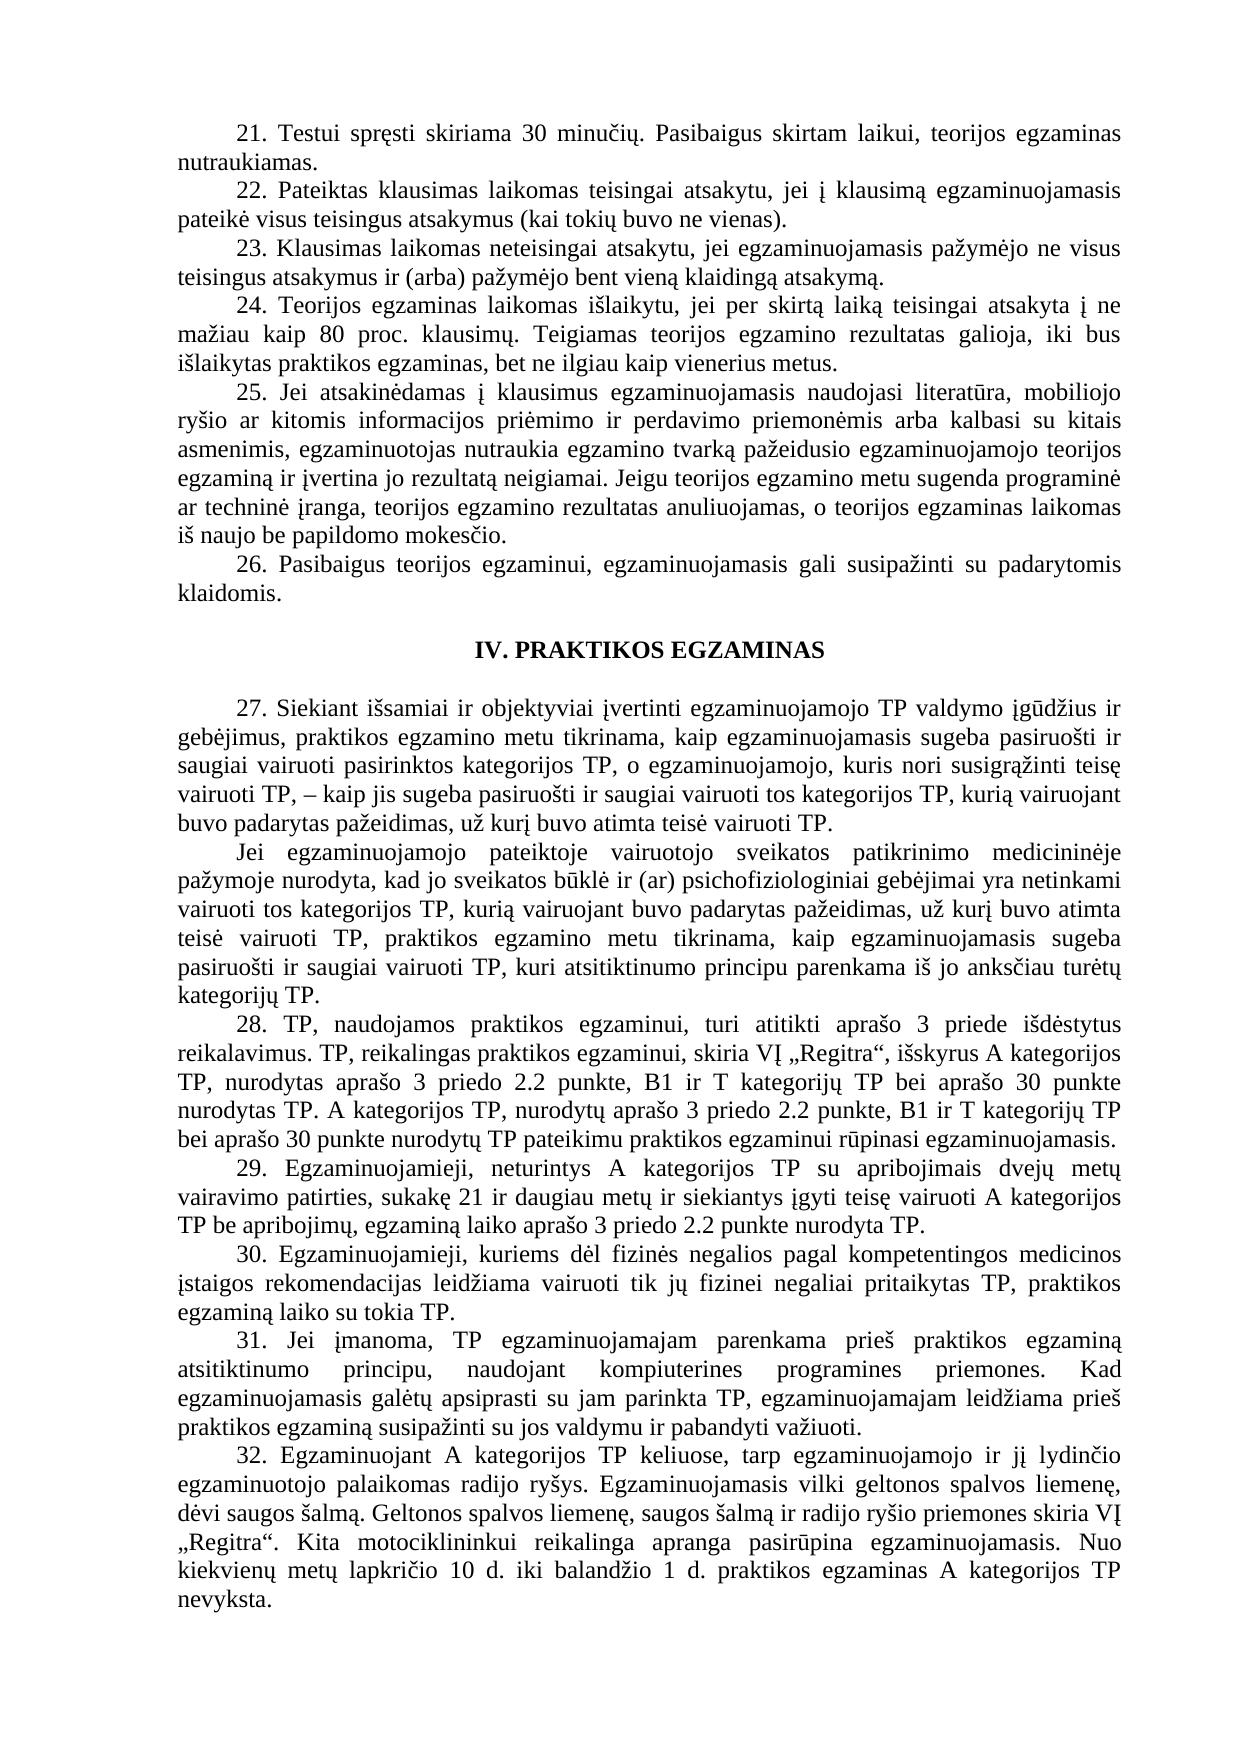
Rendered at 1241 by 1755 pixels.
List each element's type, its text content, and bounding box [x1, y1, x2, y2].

text 30. Egzaminuojamieji, kuriems dėl fizinės negalios pagal kompetentingos medicinos įstaigos rekomendacijas leidžiama vairuoti tik jų fizinei negaliai pritaikytas TP, praktikos egzaminą laiko su tokia TP. [177, 1239, 1122, 1326]
text 22. Pateiktas klausimas laikomas teisingai atsakytu, jei į klausimą egzaminuojamasis pateikė visus teisingus atsakymus (kai tokių buvo ne vienas). [177, 176, 1122, 233]
text 24. Teorijos egzaminas laikomas išlaikytu, jei per skirtą laiką teisingai atsakyta į ne mažiau kaip 80 proc. klausimų. Teigiamas teorijos egzamino rezultatas galioja, iki bus išlaikytas praktikos egzaminas, bet ne ilgiau kaip vienerius metus. [177, 291, 1122, 377]
text Jei egzaminuojamojo pateiktoje vairuotojo sveikatos patikrinimo medicininėje pažymoje nurodyta, kad jo sveikatos būklė ir (ar) psichofiziologiniai gebėjimai yra netinkami vairuoti tos kategorijos TP, kurią vairuojant buvo padarytas pažeidimas, už kurį buvo atimta teisė vairuoti TP, praktikos egzamino metu tikrinama, kaip egzaminuojamasis sugeba pasiruošti ir saugiai vairuoti TP, kuri atsitiktinumo principu parenkama iš jo anksčiau turėtų kategorijų TP. [177, 837, 1122, 1009]
text 25. Jei atsakinėdamas į klausimus egzaminuojamasis naudojasi literatūra, mobiliojo ryšio ar kitomis informacijos priėmimo ir perdavimo priemonėmis arba kalbasi su kitais asmenimis, egzaminuotojas nutraukia egzamino tvarką pažeidusio egzaminuojamojo teorijos egzaminą ir įvertina jo rezultatą neigiamai. Jeigu teorijos egzamino metu sugenda programinė ar techninė įranga, teorijos egzamino rezultatas anuliuojamas, o teorijos egzaminas laikomas iš naujo be papildomo mokesčio. [177, 377, 1122, 549]
text 31. Jei įmanoma, TP egzaminuojamajam parenkama prieš praktikos egzaminą atsitiktinumo principu, naudojant kompiuterines programines priemones. Kad egzaminuojamasis galėtų apsiprasti su jam parinkta TP, egzaminuojamajam leidžiama prieš praktikos egzaminą susipažinti su jos valdymu ir pabandyti važiuoti. [177, 1326, 1122, 1441]
text 32. Egzaminuojant A kategorijos TP keliuose, tarp egzaminuojamojo ir jį lydinčio egzaminuotojo palaikomas radijo ryšys. Egzaminuojamasis vilki geltonos spalvos liemenę, dėvi saugos šalmą. Geltonos spalvos liemenę, saugos šalmą ir radijo ryšio priemones skiria VĮ „Regitra“. Kita motociklininkui reikalinga apranga pasirūpina egzaminuojamasis. Nuo kiekvienų metų lapkričio 10 d. iki balandžio 1 d. praktikos egzaminas A kategorijos TP nevyksta. [177, 1441, 1122, 1613]
text 28. TP, naudojamos praktikos egzaminui, turi atitikti aprašo 3 priede išdėstytus reikalavimus. TP, reikalingas praktikos egzaminui, skiria VĮ „Regitra“, išskyrus A kategorijos TP, nurodytas aprašo 3 priedo 2.2 punkte, B1 ir T kategorijų TP bei aprašo 30 punkte nurodytas TP. A kategorijos TP, nurodytų aprašo 3 priedo 2.2 punkte, B1 ir T kategorijų TP bei aprašo 30 punkte nurodytų TP pateikimu praktikos egzaminui rūpinasi egzaminuojamasis. [177, 1009, 1122, 1153]
text 29. Egzaminuojamieji, neturintys A kategorijos TP su apribojimais dvejų metų vairavimo patirties, sukakę 21 ir daugiau metų ir siekiantys įgyti teisę vairuoti A kategorijos TP be apribojimų, egzaminą laiko aprašo 3 priedo 2.2 punkte nurodyta TP. [177, 1153, 1122, 1239]
text 23. Klausimas laikomas neteisingai atsakytu, jei egzaminuojamasis pažymėjo ne visus teisingus atsakymus ir (arba) pažymėjo bent vieną klaidingą atsakymą. [177, 233, 1122, 291]
text 27. Siekiant išsamiai ir objektyviai įvertinti egzaminuojamojo TP valdymo įgūdžius ir gebėjimus, praktikos egzamino metu tikrinama, kaip egzaminuojamasis sugeba pasiruošti ir saugiai vairuoti pasirinktos kategorijos TP, o egzaminuojamojo, kuris nori susigrąžinti teisę vairuoti TP, – kaip jis sugeba pasiruošti ir saugiai vairuoti tos kategorijos TP, kurią vairuojant buvo padarytas pažeidimas, už kurį buvo atimta teisė vairuoti TP. [177, 693, 1122, 837]
text 26. Pasibaigus teorijos egzaminui, egzaminuojamasis gali susipažinti su padarytomis klaidomis. [177, 549, 1122, 607]
text IV. PRAKTIKOS EGZAMINAS [177, 636, 1122, 664]
text 21. Testui spręsti skiriama 30 minučių. Pasibaigus skirtam laikui, teorijos egzaminas nutraukiamas. [177, 118, 1122, 176]
